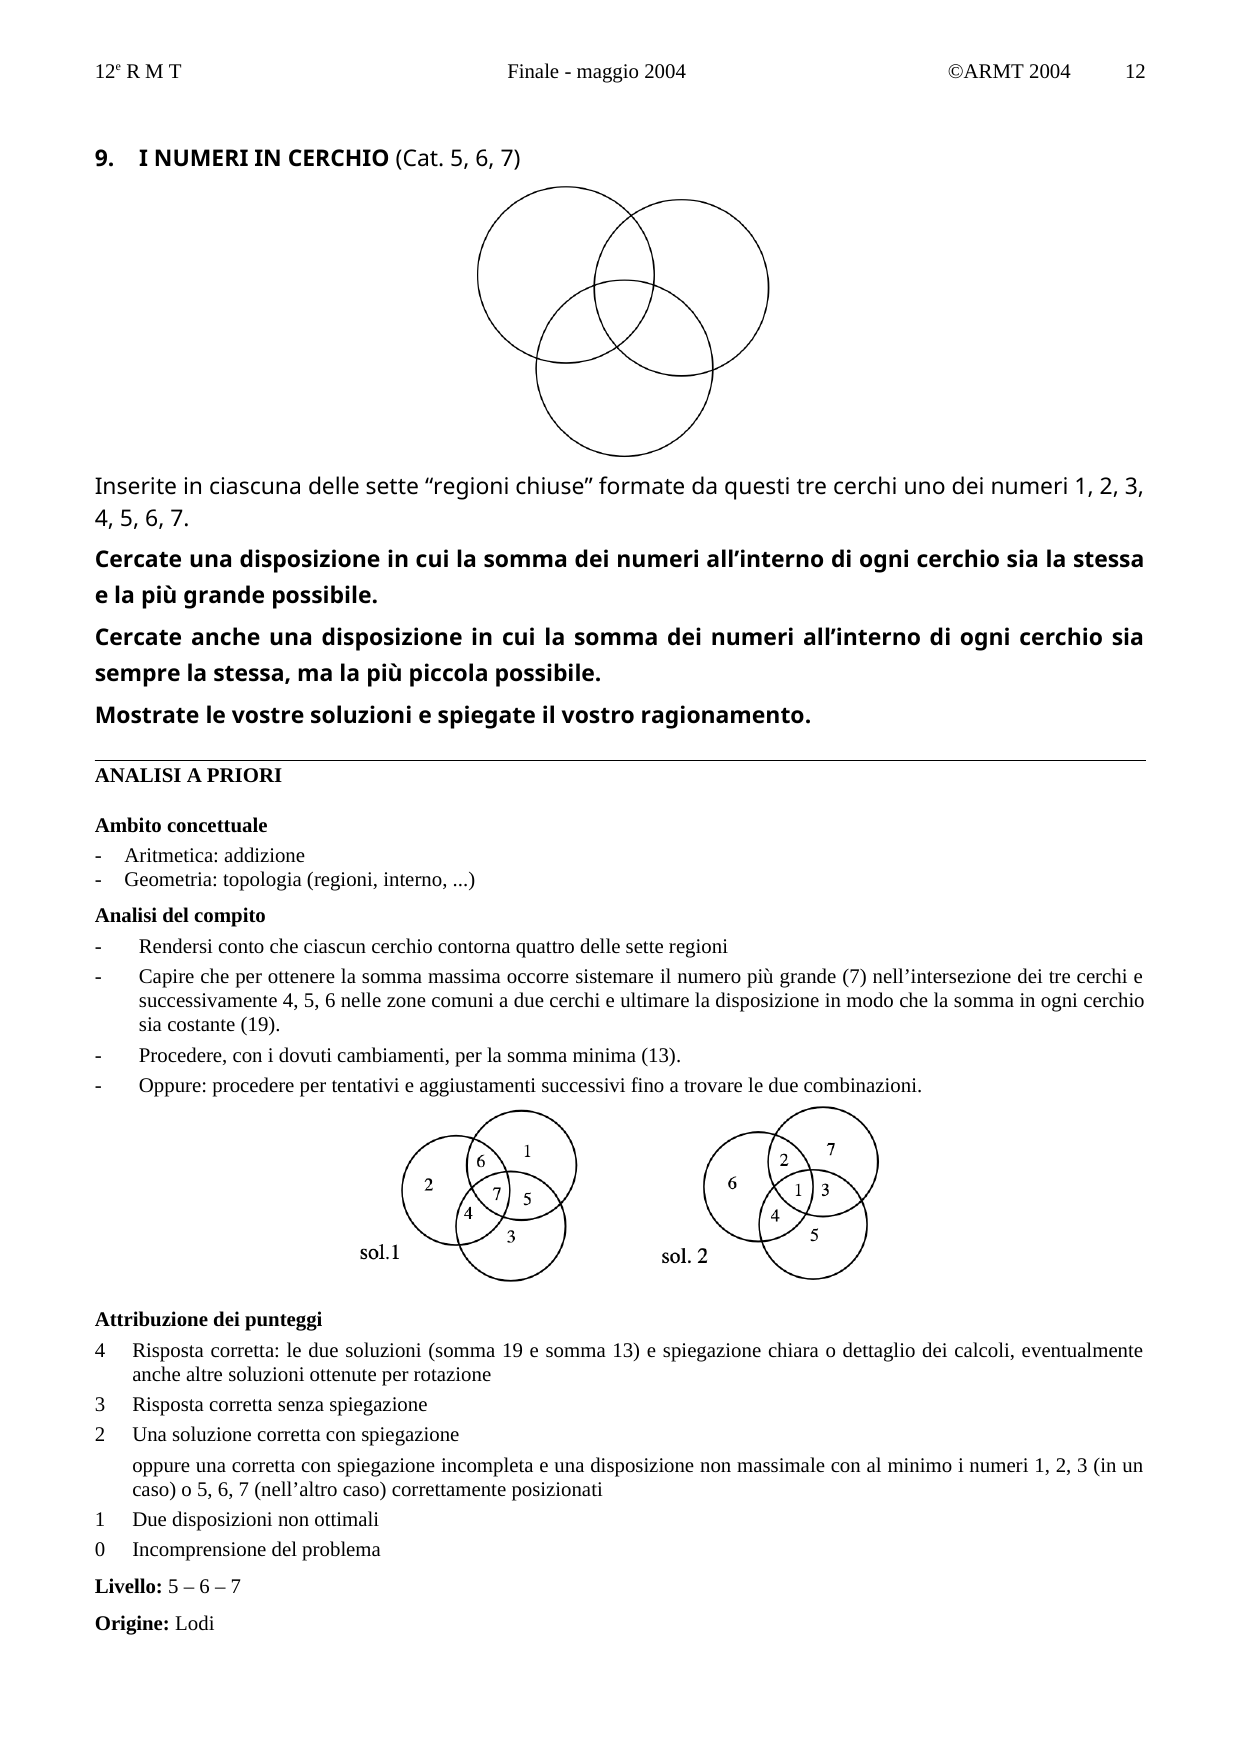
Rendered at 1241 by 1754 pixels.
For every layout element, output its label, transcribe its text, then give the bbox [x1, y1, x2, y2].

text 4 Risposta corretta: le due soluzioni (somma 19 e somma 13) e spiegazione chiara o dettaglio dei calcoli, eventualmente anche altre soluzioni ottenute per rotazione [94, 1338, 1146, 1386]
text - Oppure: procedere per tentativi e aggiustamenti successivi fino a trovare le due combinazioni. [94, 1073, 1146, 1097]
text - Geometria: topologia (regioni, interno, ...) [94, 867, 1146, 891]
picture [466, 182, 774, 462]
text - Procedere, con i dovuti cambiamenti, per la somma minima (13). [94, 1042, 1146, 1067]
text 9. I NUMERI IN CERCHIO (Cat. 5, 6, 7) [94, 142, 1146, 173]
text - Aritmetica: addizione [94, 843, 1146, 867]
text - Capire che per ottenere la somma massima occorre sistemare il numero più grande (7) nell’intersezione dei tre cerchi e successivamente 4, 5, 6 nelle zone comuni a due cerchi e ultimare la disposizione in modo che la somma in ogni cerchio sia costante (19). [94, 964, 1146, 1036]
text 3 Risposta corretta senza spiegazione [94, 1392, 1146, 1416]
text ANALISI A PRIORI [94, 761, 1146, 787]
text 0 Incomprensione del problema [94, 1537, 1146, 1561]
text 1 Due disposizioni non ottimali [94, 1507, 1146, 1531]
text oppure una corretta con spiegazione incompleta e una disposizione non massimale con al minimo i numeri 1, 2, 3 (in un caso) o 5, 6, 7 (nell’altro caso) correttamente posizionati [94, 1453, 1146, 1501]
text Cercate una disposizione in cui la somma dei numeri all’interno di ogni cerchio sia la stessa e la più grande possibile. [94, 543, 1146, 610]
text 2 Una soluzione corretta con spiegazione [94, 1422, 1146, 1446]
text Ambito concettuale [94, 812, 1146, 837]
picture [352, 1101, 888, 1291]
text Livello: 5 – 6 – 7 [94, 1574, 1146, 1598]
text Origine: Lodi [94, 1611, 1146, 1634]
text - Rendersi conto che ciascun cerchio contorna quattro delle sette regioni [94, 934, 1146, 958]
text Analisi del compito [94, 903, 1146, 927]
text Mostrate le vostre soluzioni e spiegate il vostro ragionamento. [94, 699, 1146, 731]
text Attribuzione dei punteggi [94, 1307, 1146, 1331]
text Inserite in ciascuna delle sette “regioni chiuse” formate da questi tre cerchi uno dei numeri 1, 2, 3, 4, 5, 6, 7. [94, 470, 1146, 533]
text Cercate anche una disposizione in cui la somma dei numeri all’interno di ogni cerchio sia sempre la stessa, ma la più piccola possibile. [94, 621, 1146, 688]
